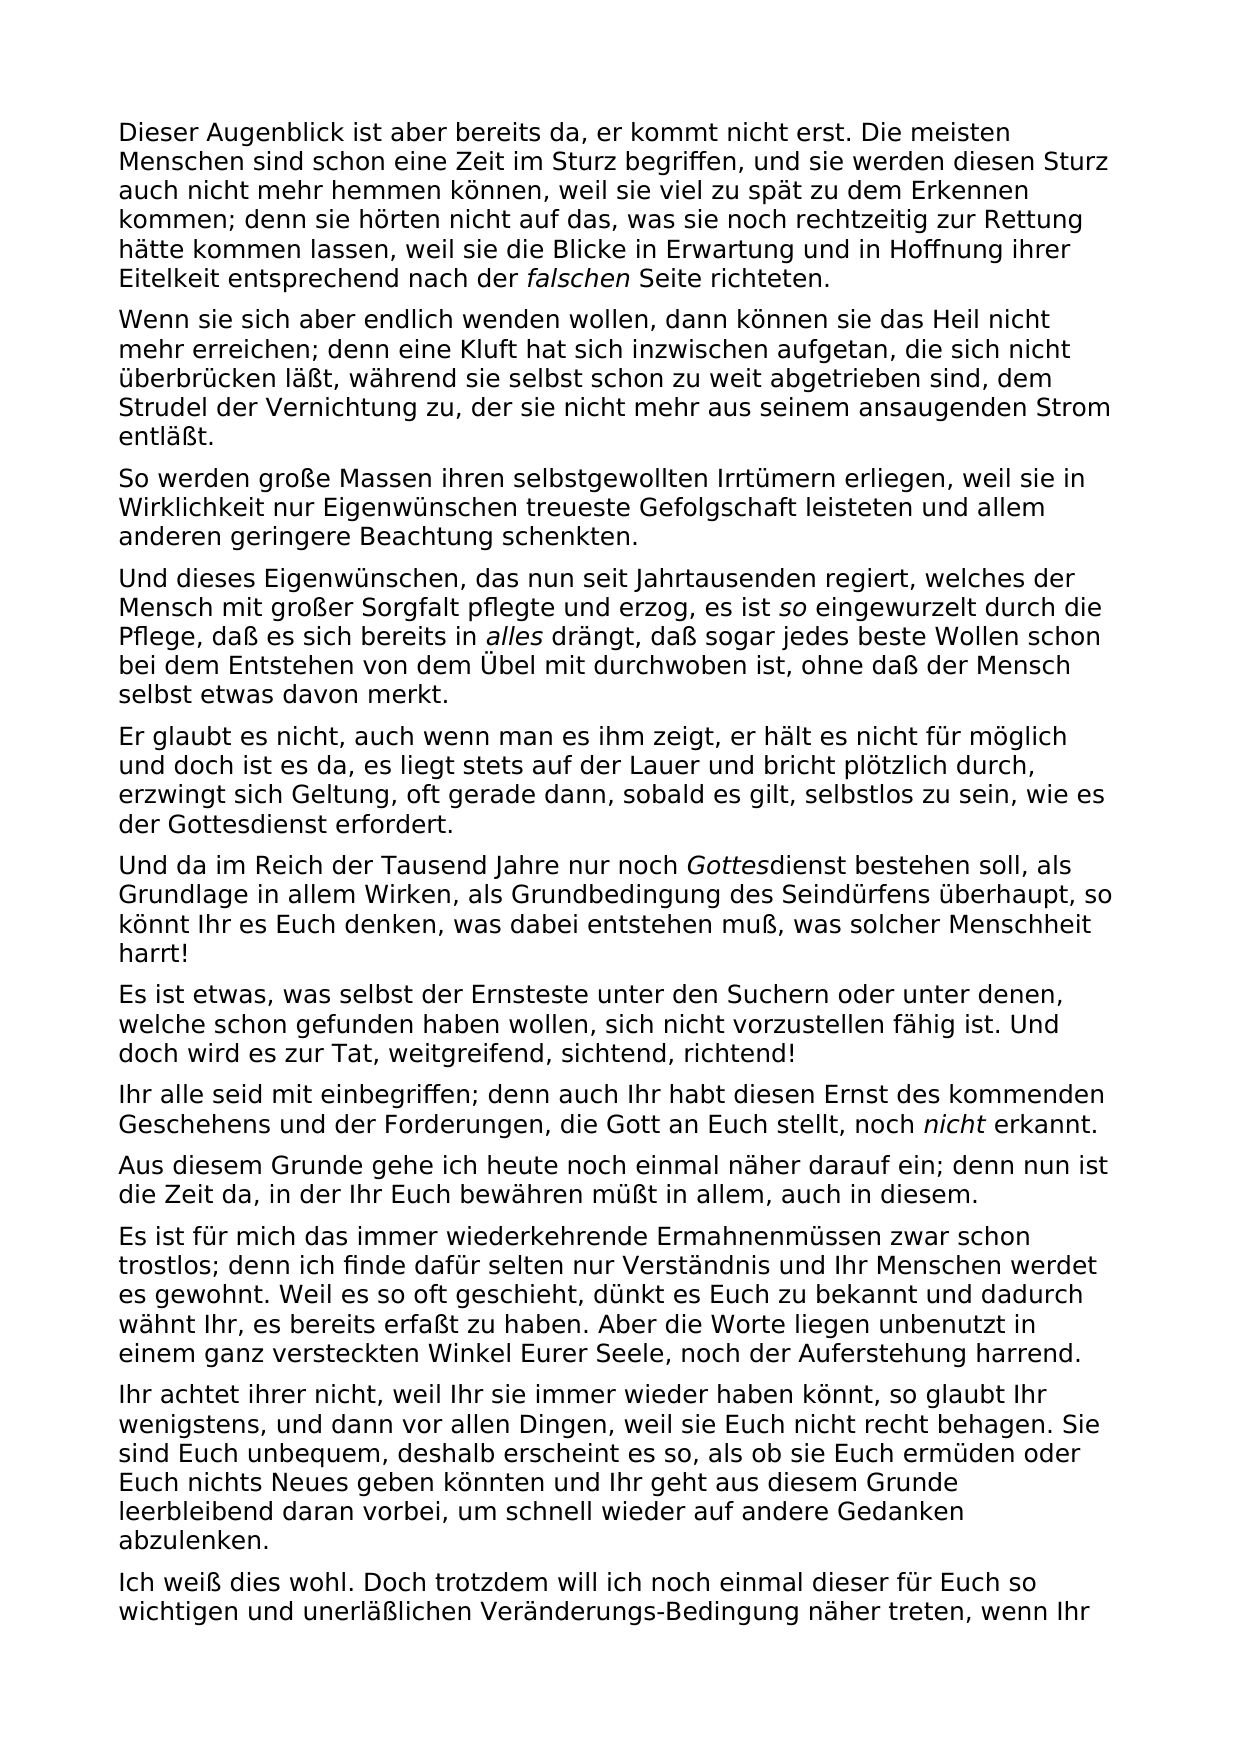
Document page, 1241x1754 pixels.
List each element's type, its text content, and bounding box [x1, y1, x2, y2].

text Und da im Reich der Tausend Jahre nur noch Gottesdienst bestehen soll, als Grundlage in allem Wirken, als Grundbedingung des Seindürfens überhaupt, so könnt Ihr es Euch denken, was dabei entstehen muß, was solcher Menschheit harrt! [118, 851, 1122, 968]
text Wenn sie sich aber endlich wenden wollen, dann können sie das Heil nicht mehr erreichen; denn eine Kluft hat sich inzwischen aufgetan, die sich nicht überbrücken läßt, während sie selbst schon zu weit abgetrieben sind, dem Strudel der Vernichtung zu, der sie nicht mehr aus seinem ansaugenden Strom entläßt. [118, 306, 1122, 451]
text Dieser Augenblick ist aber bereits da, er kommt nicht erst. Die meisten Menschen sind schon eine Zeit im Sturz begriffen, und sie werden diesen Sturz auch nicht mehr hemmen können, weil sie viel zu spät zu dem Erkennen kommen; denn sie hörten nicht auf das, was sie noch rechtzeitig zur Rettung hätte kommen lassen, weil sie die Blicke in Erwartung und in Hoffnung ihrer Eitelkeit entspre­chend nach der falschen Seite richteten. [118, 118, 1122, 293]
text Aus diesem Grunde gehe ich heute noch einmal näher darauf ein; denn nun ist die Zeit da, in der Ihr Euch bewähren müßt in allem, auch in diesem. [118, 1151, 1122, 1210]
text Ihr achtet ihrer nicht, weil Ihr sie immer wieder haben könnt, so glaubt Ihr wenigstens, und dann vor allen Dingen, weil sie Euch nicht recht behagen. Sie sind Euch unbequem, deshalb erscheint es so, als ob sie Euch ermüden oder Euch nichts Neues geben könnten und Ihr geht aus diesem Grunde leerbleibend daran vor­bei, um schnell wieder auf andere Gedanken abzulenken. [118, 1381, 1122, 1556]
text So werden große Massen ihren selbstgewollten Irrtümern erliegen, weil sie in Wirklichkeit nur Eigenwünschen treueste Gefolgschaft leisteten und allem anderen geringere Beachtung schenkten. [118, 464, 1122, 551]
text Ihr alle seid mit einbegriffen; denn auch Ihr habt diesen Ernst des kommenden Geschehens und der Forderungen, die Gott an Euch stellt, noch nicht erkannt. [118, 1081, 1122, 1139]
text Ich weiß dies wohl. Doch trotzdem will ich noch einmal dieser für Euch so wichtigen und unerläßlichen Veränderungs-Bedingung näher treten, wenn Ihr [118, 1568, 1122, 1626]
text Es ist für mich das immer wiederkehrende Ermahnenmüssen zwar schon trostlos; denn ich finde dafür selten nur Verständnis und Ihr Menschen werdet es gewohnt. Weil es so oft geschieht, dünkt es Euch zu bekannt und dadurch wähnt Ihr, es bereits erfaßt zu haben. Aber die Worte liegen unbenutzt in einem ganz versteckten Winkel Eurer Seele, noch der Auferstehung harrend. [118, 1222, 1122, 1368]
text Und dieses Eigenwünschen, das nun seit Jahrtausenden regiert, welches der Mensch mit großer Sorgfalt pflegte und erzog, es ist so eingewurzelt durch die Pflege, daß es sich bereits in alles drängt, daß sogar jedes beste Wollen schon bei dem Entstehen von dem Übel mit durchwoben ist, ohne daß der Mensch selbst etwas davon merkt. [118, 564, 1122, 710]
text Es ist etwas, was selbst der Ernsteste unter den Suchern oder unter denen, welche schon gefunden haben wollen, sich nicht vorzustellen fähig ist. Und doch wird es zur Tat, weitgreifend, sichtend, richtend! [118, 981, 1122, 1068]
text Er glaubt es nicht, auch wenn man es ihm zeigt, er hält es nicht für möglich und doch ist es da, es liegt stets auf der Lauer und bricht plötzlich durch, erzwingt sich Geltung, oft gerade dann, sobald es gilt, selbstlos zu sein, wie es der Gottesdienst erfordert. [118, 722, 1122, 839]
